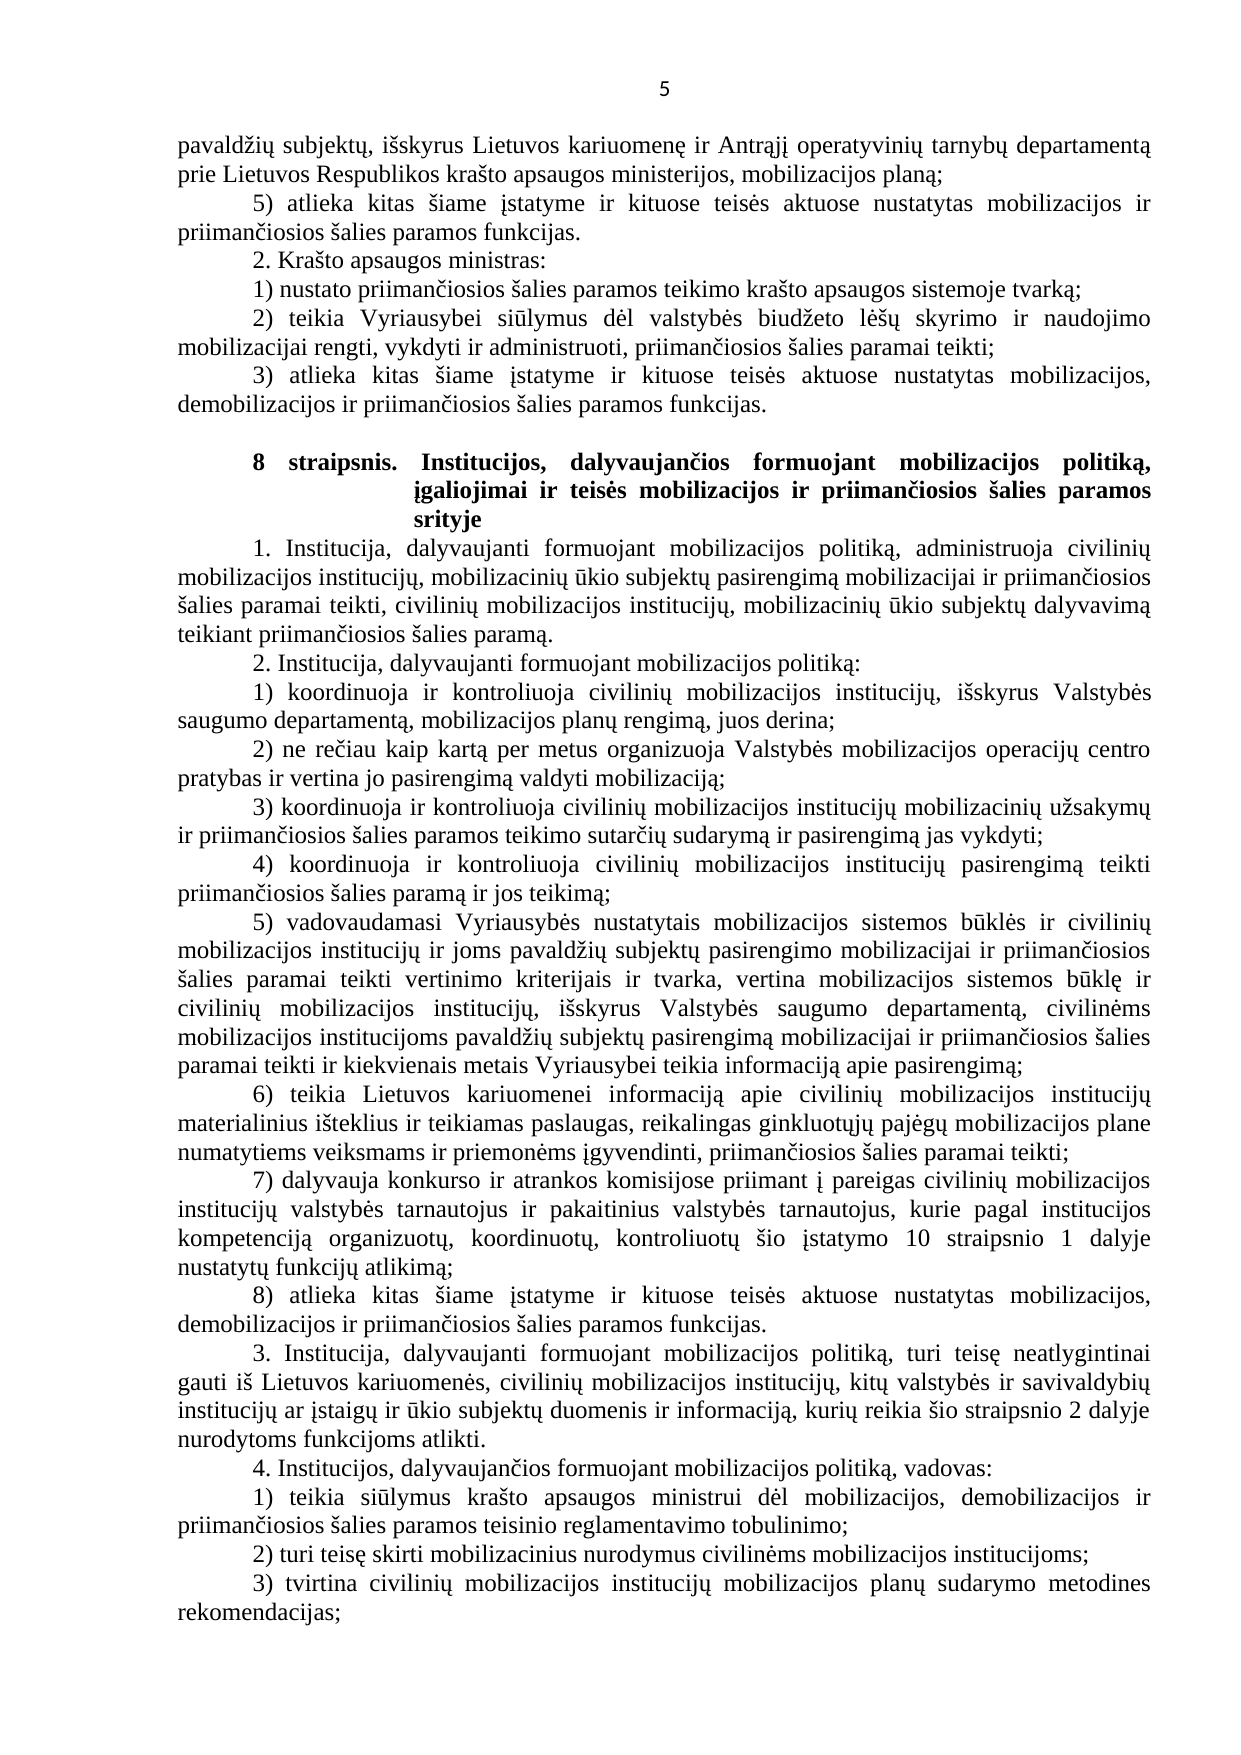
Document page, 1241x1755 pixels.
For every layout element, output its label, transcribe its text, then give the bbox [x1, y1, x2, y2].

text 3) atlieka kitas šiame įstatyme ir kituose teisės aktuose nustatytas mobilizacijos, demobilizacijos ir priimančiosios šalies paramos funkcijas. [177, 361, 1152, 418]
text pavaldžių subjektų, išskyrus Lietuvos kariuomenę ir Antrąjį operatyvinių tarnybų departamentą prie Lietuvos Respublikos krašto apsaugos ministerijos, mobilizacijos planą; [177, 131, 1152, 188]
text 1) teikia siūlymus krašto apsaugos ministrui dėl mobilizacijos, demobilizacijos ir priimančiosios šalies paramos teisinio reglamentavimo tobulinimo; [177, 1482, 1152, 1539]
text 1) koordinuoja ir kontroliuoja civilinių mobilizacijos institucijų, išskyrus Valstybės saugumo departamentą, mobilizacijos planų rengimą, juos derina; [177, 677, 1152, 734]
text 8 straipsnis. Institucijos, dalyvaujančios formuojant mobilizacijos politiką, įgaliojimai ir teisės mobilizacijos ir priimančiosios šalies paramos srityje [252, 447, 1152, 533]
text 2) turi teisę skirti mobilizacinius nurodymus civilinėms mobilizacijos institucijoms; [177, 1539, 1152, 1568]
text 3) koordinuoja ir kontroliuoja civilinių mobilizacijos institucijų mobilizacinių užsakymų ir priimančiosios šalies paramos teikimo sutarčių sudarymą ir pasirengimą jas vykdyti; [177, 792, 1152, 849]
text 4) koordinuoja ir kontroliuoja civilinių mobilizacijos institucijų pasirengimą teikti priimančiosios šalies paramą ir jos teikimą; [177, 849, 1152, 907]
text 4. Institucijos, dalyvaujančios formuojant mobilizacijos politiką, vadovas: [177, 1453, 1152, 1482]
text 3) tvirtina civilinių mobilizacijos institucijų mobilizacijos planų sudarymo metodines rekomendacijas; [177, 1568, 1152, 1626]
text 2) ne rečiau kaip kartą per metus organizuoja Valstybės mobilizacijos operacijų centro pratybas ir vertina jo pasirengimą valdyti mobilizaciją; [177, 734, 1152, 792]
text 3. Institucija, dalyvaujanti formuojant mobilizacijos politiką, turi teisę neatlygintinai gauti iš Lietuvos kariuomenės, civilinių mobilizacijos institucijų, kitų valstybės ir savivaldybių institucijų ar įstaigų ir ūkio subjektų duomenis ir informaciją, kurių reikia šio straipsnio 2 dalyje nurodytoms funkcijoms atlikti. [177, 1338, 1152, 1453]
text 5) atlieka kitas šiame įstatyme ir kituose teisės aktuose nustatytas mobilizacijos ir priimančiosios šalies paramos funkcijas. [177, 188, 1152, 246]
text 6) teikia Lietuvos kariuomenei informaciją apie civilinių mobilizacijos institucijų materialinius išteklius ir teikiamas paslaugas, reikalingas ginkluotųjų pajėgų mobilizacijos plane numatytiems veiksmams ir priemonėms įgyvendinti, priimančiosios šalies paramai teikti; [177, 1079, 1152, 1166]
text 2. Krašto apsaugos ministras: [177, 246, 1152, 274]
text 7) dalyvauja konkurso ir atrankos komisijose priimant į pareigas civilinių mobilizacijos institucijų valstybės tarnautojus ir pakaitinius valstybės tarnautojus, kurie pagal institucijos kompetenciją organizuotų, koordinuotų, kontroliuotų šio įstatymo 10 straipsnio 1 dalyje nustatytų funkcijų atlikimą; [177, 1166, 1152, 1281]
text 2) teikia Vyriausybei siūlymus dėl valstybės biudžeto lėšų skyrimo ir naudojimo mobilizacijai rengti, vykdyti ir administruoti, priimančiosios šalies paramai teikti; [177, 303, 1152, 361]
text 8) atlieka kitas šiame įstatyme ir kituose teisės aktuose nustatytas mobilizacijos, demobilizacijos ir priimančiosios šalies paramos funkcijas. [177, 1281, 1152, 1338]
text 1) nustato priimančiosios šalies paramos teikimo krašto apsaugos sistemoje tvarką; [177, 274, 1152, 303]
text 1. Institucija, dalyvaujanti formuojant mobilizacijos politiką, administruoja civilinių mobilizacijos institucijų, mobilizacinių ūkio subjektų pasirengimą mobilizacijai ir priimančiosios šalies paramai teikti, civilinių mobilizacijos institucijų, mobilizacinių ūkio subjektų dalyvavimą teikiant priimančiosios šalies paramą. [177, 533, 1152, 648]
text 2. Institucija, dalyvaujanti formuojant mobilizacijos politiką: [177, 648, 1152, 677]
text 5) vadovaudamasi Vyriausybės nustatytais mobilizacijos sistemos būklės ir civilinių mobilizacijos institucijų ir joms pavaldžių subjektų pasirengimo mobilizacijai ir priimančiosios šalies paramai teikti vertinimo kriterijais ir tvarka, vertina mobilizacijos sistemos būklę ir civilinių mobilizacijos institucijų, išskyrus Valstybės saugumo departamentą, civilinėms mobilizacijos institucijoms pavaldžių subjektų pasirengimą mobilizacijai ir priimančiosios šalies paramai teikti ir kiekvienais metais Vyriausybei teikia informaciją apie pasirengimą; [177, 907, 1152, 1079]
